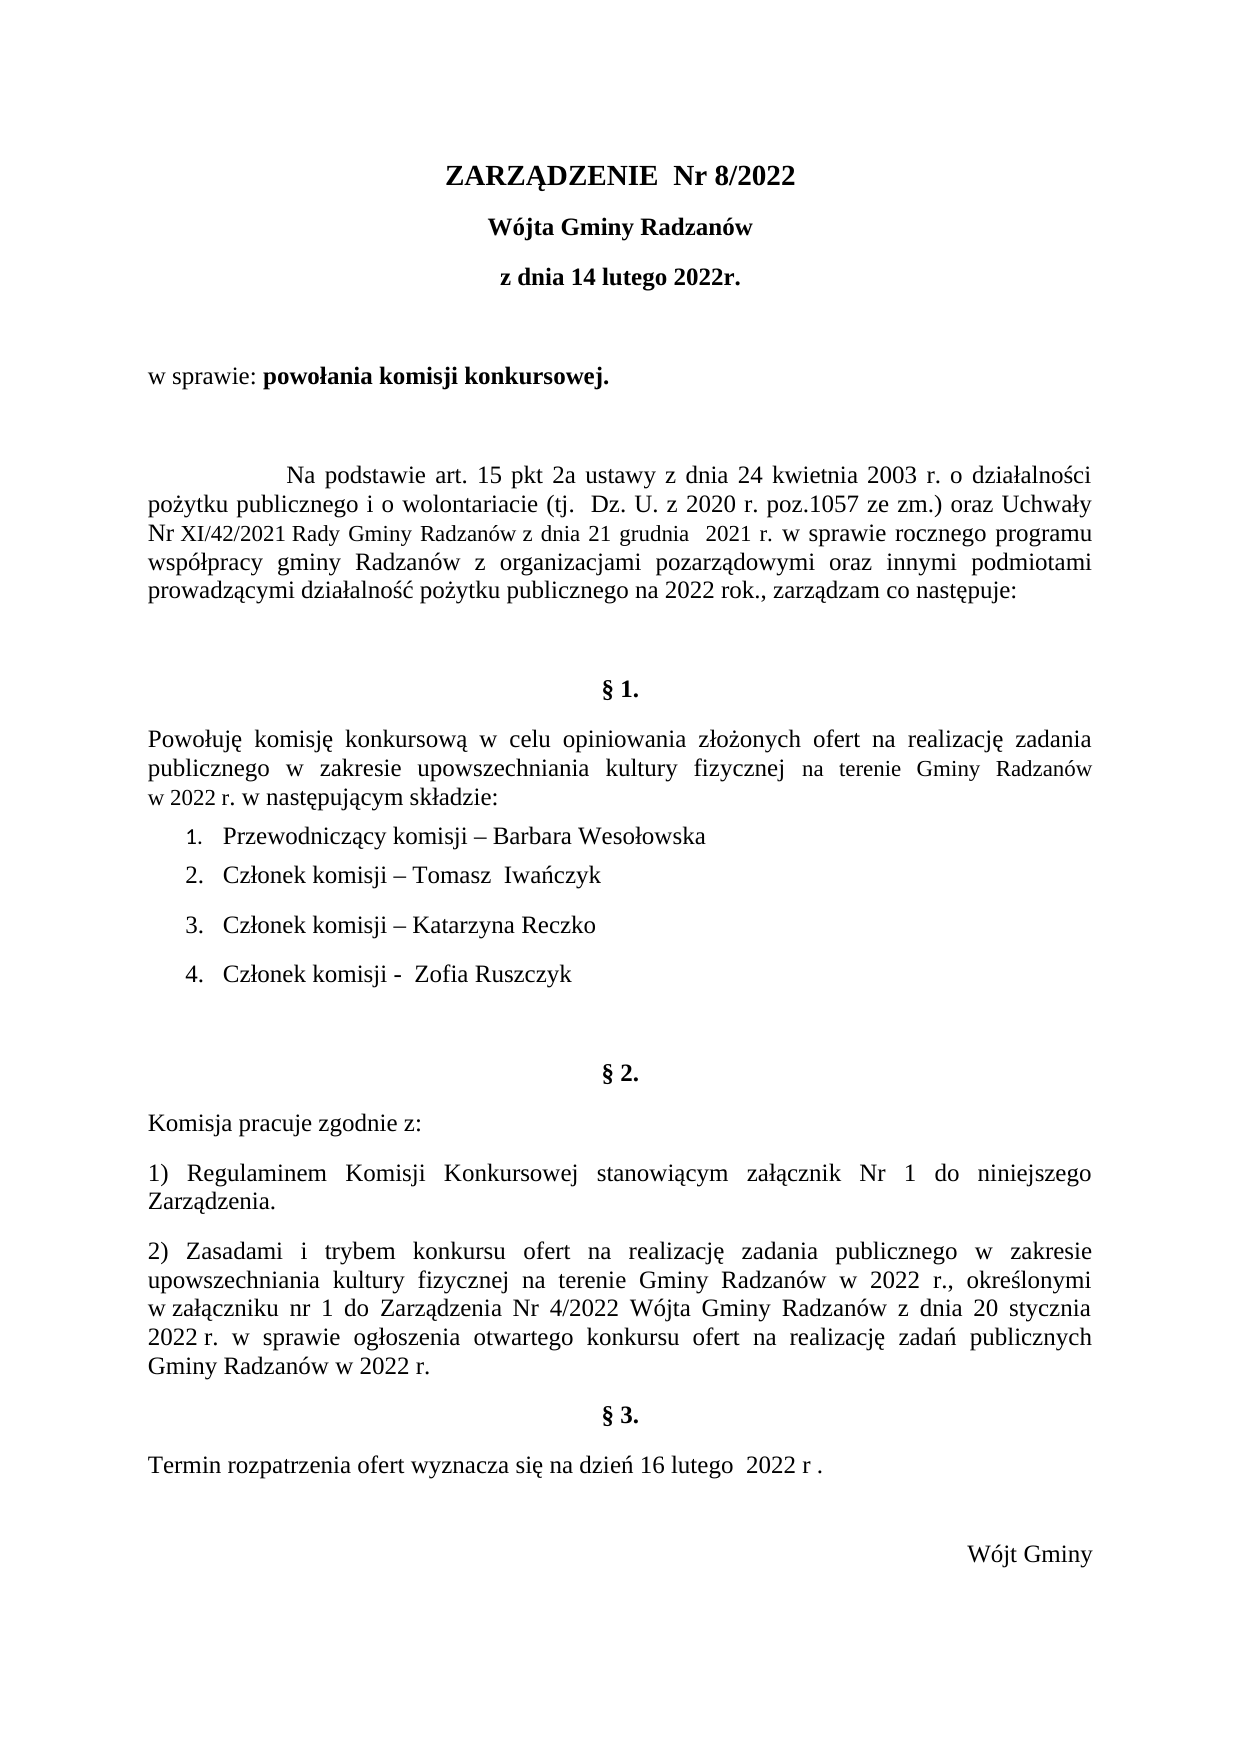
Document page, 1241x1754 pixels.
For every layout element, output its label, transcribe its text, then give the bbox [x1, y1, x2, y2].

text Na podstawie art. 15 pkt 2a ustawy z dnia 24 kwietnia 2003 r. o działalności pożytku publicznego i o wolontariacie (tj. Dz. U. z 2020 r. poz.1057 ze zm.) oraz Uchwały Nr XI/42/2021 Rady Gminy Radzanów z dnia 21 grudnia 2021 r. w sprawie rocznego programu współpracy gminy Radzanów z organizacjami pozarządowymi oraz innymi podmiotami prowadzącymi działalność pożytku publicznego na 2022 rok., zarządzam co następuje: [148, 460, 1093, 604]
text Termin rozpatrzenia ofert wyznacza się na dzień 16 lutego 2022 r . [148, 1450, 1093, 1479]
list Członek komisji - Zofia Ruszczyk [185, 959, 1093, 988]
text ZARZĄDZENIE Nr 8/2022 [148, 158, 1093, 192]
text z dnia 14 lutego 2022r. [148, 262, 1093, 291]
text 1) Regulaminem Komisji Konkursowej stanowiącym załącznik Nr 1 do niniejszego Zarządzenia. [148, 1158, 1093, 1215]
text Wójt Gminy [148, 1539, 1093, 1568]
text § 1. [148, 674, 1093, 703]
list § 2. [148, 1058, 1093, 1087]
list Członek komisji – Tomasz Iwańczyk [185, 860, 1093, 889]
list Przewodniczący komisji – Barbara Wesołowska [185, 821, 1093, 850]
text w sprawie: powołania komisji konkursowej. [148, 361, 1093, 390]
text Powołuję komisję konkursową w celu opiniowania złożonych ofert na realizację zadania publicznego w zakresie upowszechniania kultury fizycznej na terenie Gminy Radzanów w 2022 r. w następującym składzie: [148, 724, 1093, 810]
text 2) Zasadami i trybem konkursu ofert na realizację zadania publicznego w zakresie upowszechniania kultury fizycznej na terenie Gminy Radzanów w 2022 r., określonymi w załączniku nr 1 do Zarządzenia Nr 4/2022 Wójta Gminy Radzanów z dnia 20 stycznia 2022 r. w sprawie ogłoszenia otwartego konkursu ofert na realizację zadań publicznych Gminy Radzanów w 2022 r. [148, 1236, 1093, 1380]
text Wójta Gminy Radzanów [148, 212, 1093, 241]
list Członek komisji – Katarzyna Reczko [185, 910, 1093, 938]
text Komisja pracuje zgodnie z: [148, 1108, 1093, 1137]
text § 3. [148, 1401, 1093, 1429]
